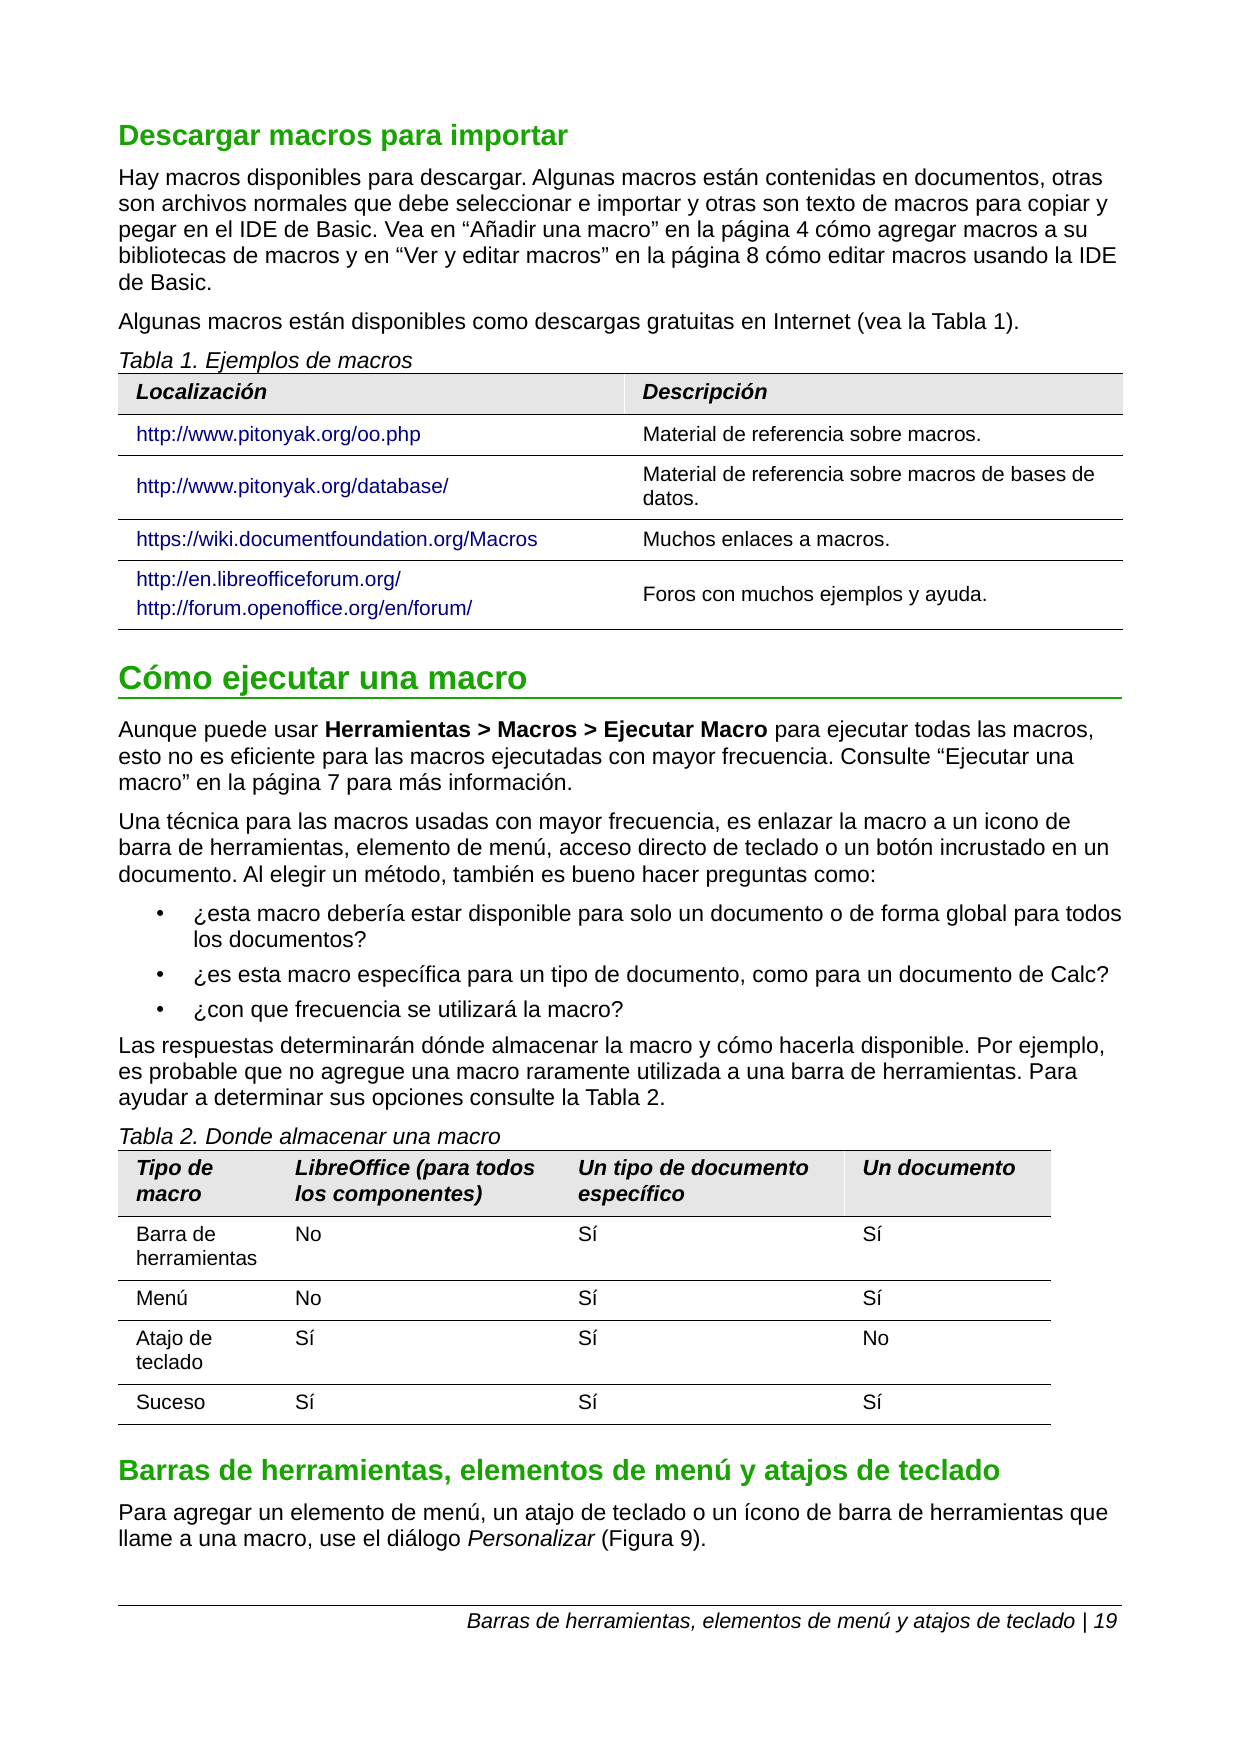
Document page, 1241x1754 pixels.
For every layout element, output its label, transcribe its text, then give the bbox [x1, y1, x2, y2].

table_cell Sí [845, 1385, 1051, 1424]
table_cell Sí [845, 1217, 1051, 1280]
table_cell Atajo de teclado [118, 1321, 277, 1384]
table_header Descripción [625, 374, 1123, 414]
table_cell Muchos enlaces a macros. [625, 520, 1123, 560]
list ¿esta macro debería estar disponible para solo un documento o de forma global para todos los documentos? [156, 899, 1122, 952]
table_cell Sí [277, 1385, 560, 1424]
text Hay macros disponibles para descargar. Algunas macros están contenidas en documentos, otras son archivos normales que debe seleccionar e importar y otras son texto de macros para copiar y pegar en el IDE de Basic. Vea en “Añadir una macro” en la página 4 cómo agregar macros a su bibliotecas de macros y en “Ver y editar macros” en la página 8 cómo editar macros usando la IDE de Basic. [118, 163, 1122, 295]
text Algunas macros están disponibles como descargas gratuitas en Internet (vea la Tabla 1). [118, 308, 1122, 334]
table_cell Sí [277, 1321, 560, 1384]
table_cell Material de referencia sobre macros. [625, 415, 1123, 455]
table_cell Sí [560, 1321, 844, 1384]
table_cell Suceso [118, 1385, 277, 1424]
table_cell Sí [560, 1281, 844, 1320]
table_cell No [277, 1217, 560, 1280]
table_cell http://www.pitonyak.org/database/ [118, 456, 624, 519]
text Para agregar un elemento de menú, un atajo de teclado o un ícono de barra de herramientas que llame a una macro, use el diálogo Personalizar (Figura 9). [118, 1499, 1122, 1551]
table_header LibreOffice (para todos los componentes) [277, 1151, 560, 1216]
text Tabla 2. Donde almacenar una macro [118, 1123, 1122, 1149]
table_cell No [277, 1281, 560, 1320]
text Las respuestas determinarán dónde almacenar la macro y cómo hacerla disponible. Por ejemplo, es probable que no agregue una macro raramente utilizada a una barra de herramientas. Para ayudar a determinar sus opciones consulte la Tabla 2. [118, 1032, 1122, 1111]
table_cell Sí [560, 1217, 844, 1280]
list ¿es esta macro específica para un tipo de documento, como para un documento de Calc? [156, 961, 1122, 987]
table_header Localización [118, 374, 624, 414]
table_cell Menú [118, 1281, 277, 1320]
table_cell http://www.pitonyak.org/oo.php [118, 415, 624, 455]
table_header Tipo de macro [118, 1151, 277, 1216]
table_cell No [845, 1321, 1051, 1384]
table_cell Sí [560, 1385, 844, 1424]
table_cell Barra de herramientas [118, 1217, 277, 1280]
subtitle Cómo ejecutar una macro [118, 658, 1122, 697]
list Aunque puede usar Herramientas > Macros > Ejecutar Macro para ejecutar todas las macros, esto no es eficiente para las macros ejecutadas con mayor frecuencia. Consulte “Ejecutar una macro” en la página 7 para más información. [118, 716, 1122, 796]
table_cell http://en.libreofficeforum.org/ http://forum.openoffice.org/en/forum/ [118, 561, 624, 629]
table_cell Sí [845, 1281, 1051, 1320]
text Tabla 1. Ejemplos de macros [118, 347, 1122, 373]
list ¿con que frecuencia se utilizará la macro? [156, 996, 1122, 1023]
subtitle Descargar macros para importar [118, 118, 1122, 152]
subtitle Barras de herramientas, elementos de menú y atajos de teclado [118, 1453, 1122, 1487]
table_cell Material de referencia sobre macros de bases de datos. [625, 456, 1123, 519]
list Una técnica para las macros usadas con mayor frecuencia, es enlazar la macro a un icono de barra de herramientas, elemento de menú, acceso directo de teclado o un botón incrustado en un documento. Al elegir un método, también es bueno hacer preguntas como: [118, 808, 1122, 887]
table_header Un tipo de documento específico [560, 1151, 844, 1216]
table_header Un documento [845, 1151, 1051, 1216]
table_cell https://wiki.documentfoundation.org/Macros [118, 520, 624, 560]
table_cell Foros con muchos ejemplos y ayuda. [625, 561, 1123, 629]
